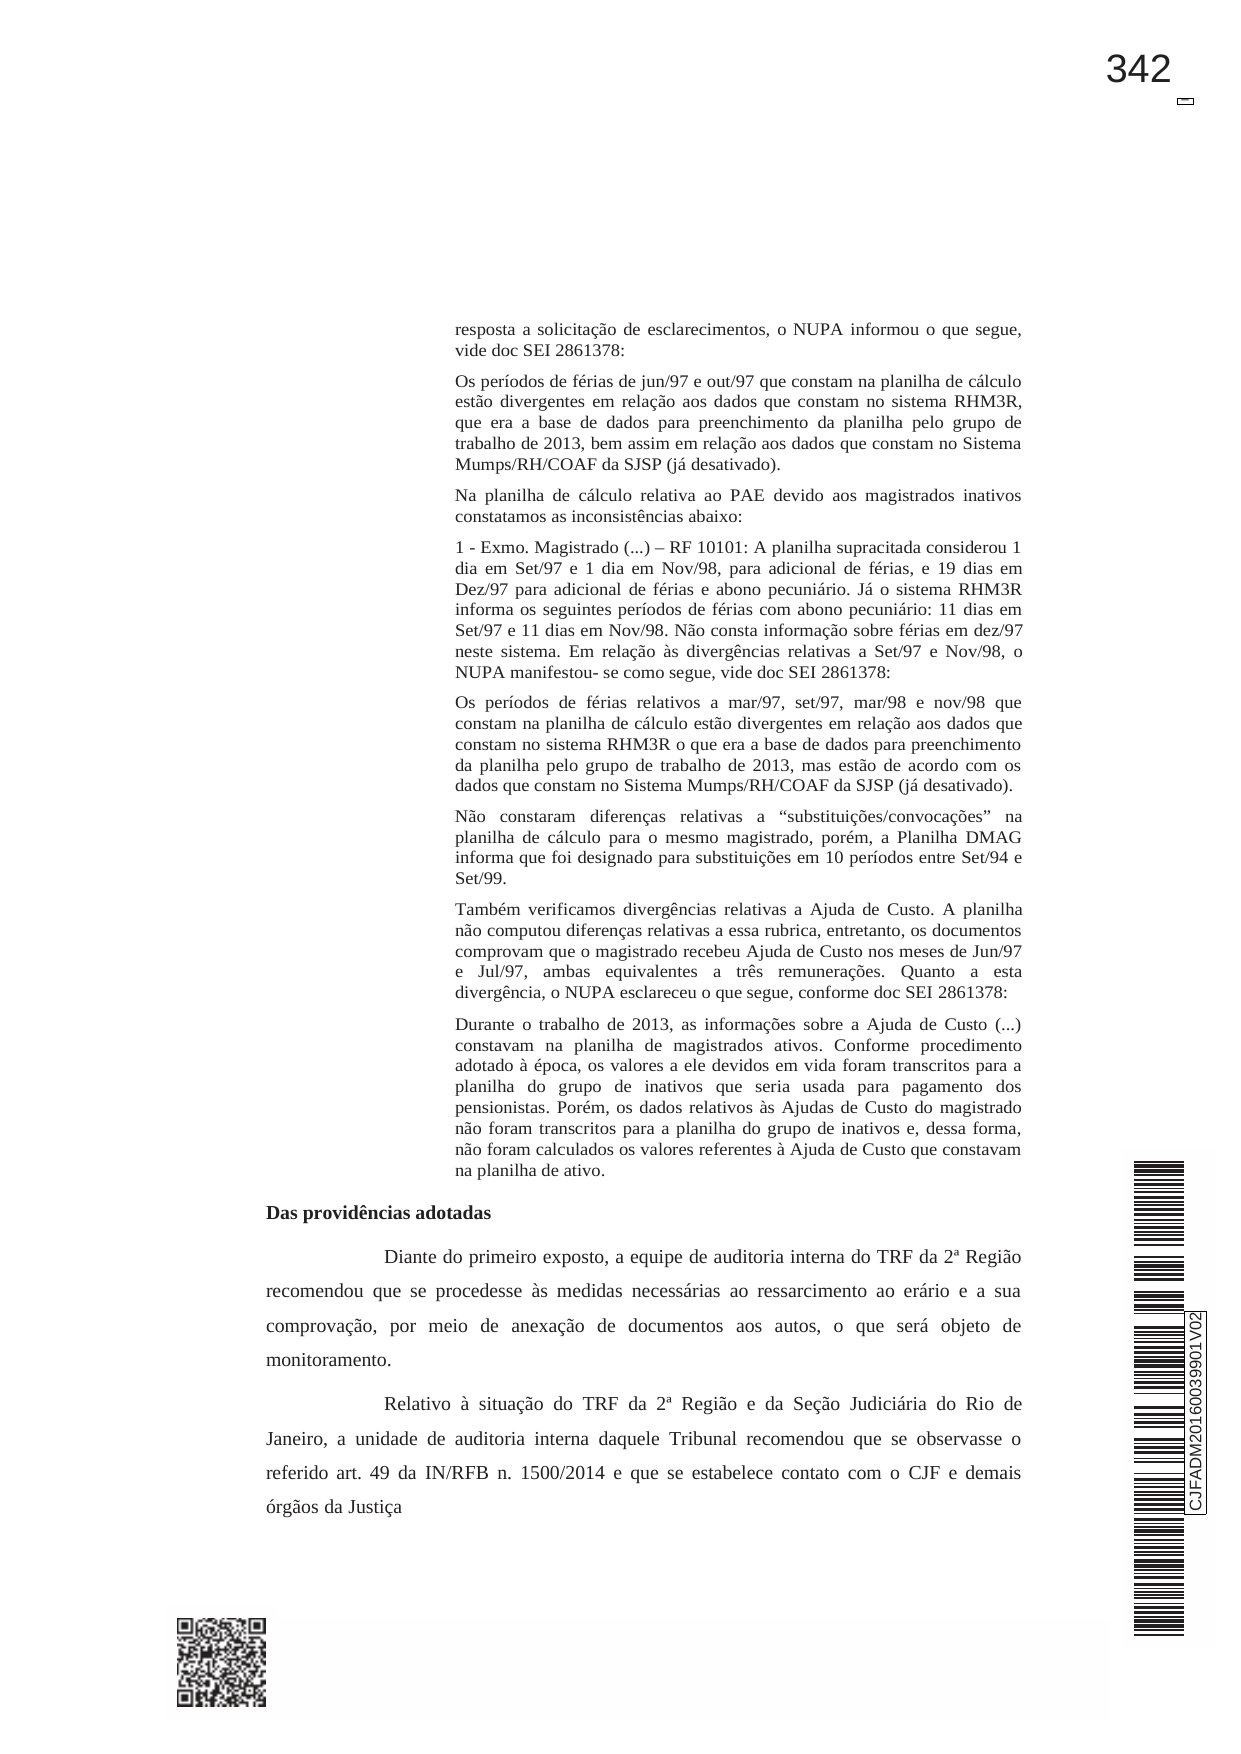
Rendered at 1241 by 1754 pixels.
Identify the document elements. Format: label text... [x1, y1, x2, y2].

text Os períodos de férias relativos a mar/97, set/97, mar/98 e nov/98 que constam na planilha de cálculo estão divergentes em relação aos dados que constam no sistema RHM3R o que era a base de dados para preenchimento da planilha pelo grupo de trabalho de 2013, mas estão de acordo com os dados que constam no Sistema Mumps/RH/COAF da SJSP (já desativado). [455, 692, 1023, 796]
text Na planilha de cálculo relativa ao PAE devido aos magistrados inativos constatamos as inconsistências abaixo: [454, 485, 1022, 526]
text Também verificamos divergências relativas a Ajuda de Custo. A planilha não computou diferenças relativas a essa rubrica, entretanto, os documentos comprovam que o magistrado recebeu Ajuda de Custo nos meses de Jun/97 e Jul/97, ambas equivalentes a três remunerações. Quanto a esta divergência, o NUPA esclareceu o que segue, conforme doc SEI 2861378: [455, 899, 1023, 1002]
picture [177, 1618, 266, 1707]
text CJFADM20160039901V02 [1186, 1312, 1206, 1511]
text Não constaram diferenças relativas a “substituições/convocações” na planilha de cálculo para o mesmo magistrado, porém, a Planilha DMAG informa que foi designado para substituições em 10 períodos entre Set/94 e Set/99. [454, 806, 1023, 888]
subtitle Das providências adotadas [266, 1201, 1240, 1224]
text Relativo à situação do TRF da 2ª Região e da Seção Judiciária do Rio de Janeiro, a unidade de auditoria interna daquele Tribunal recomendou que se observasse o referido art. 49 da IN/RFB n. 1500/2014 e que se estabelece contato com o CJF e demais órgãos da Justiça [266, 1392, 1023, 1518]
text resposta a solicitação de esclarecimentos, o NUPA informou o que segue, vide doc SEI 2861378: [455, 318, 1022, 360]
text Os períodos de férias de jun/97 e out/97 que constam na planilha de cálculo estão divergentes em relação aos dados que constam no sistema RHM3R, que era a base de dados para preenchimento da planilha pelo grupo de trabalho de 2013, bem assim em relação aos dados que constam no Sistema Mumps/RH/COAF da SJSP (já desativado). [455, 370, 1023, 474]
text 1 - Exmo. Magistrado (...) – RF 10101: A planilha supracitada considerou 1 dia em Set/97 e 1 dia em Nov/98, para adicional de férias, e 19 dias em Dez/97 para adicional de férias e abono pecuniário. Já o sistema RHM3R informa os seguintes períodos de férias com abono pecuniário: 11 dias em Set/97 e 11 dias em Nov/98. Não consta informação sobre férias em dez/97 neste sistema. Em relação às divergências relativas a Set/97 e Nov/98, o NUPA manifestou- se como segue, vide doc SEI 2861378: [455, 537, 1023, 682]
text Durante o trabalho de 2013, as informações sobre a Ajuda de Custo (...) constavam na planilha de magistrados ativos. Conforme procedimento adotado à época, os valores a ele devidos em vida foram transcritos para a planilha do grupo de inativos que seria usada para pagamento dos pensionistas. Porém, os dados relativos às Ajudas de Custo do magistrado não foram transcritos para a planilha do grupo de inativos e, dessa forma, não foram calculados os valores referentes à Ajuda de Custo que constavam na planilha de ativo. [455, 1013, 1023, 1180]
text Diante do primeiro exposto, a equipe de auditoria interna do TRF da 2ª Região recomendou que se procedesse às medidas necessárias ao ressarcimento ao erário e a sua comprovação, por meio de anexação de documentos aos autos, o que será objeto de monitoramento. [266, 1245, 1023, 1371]
